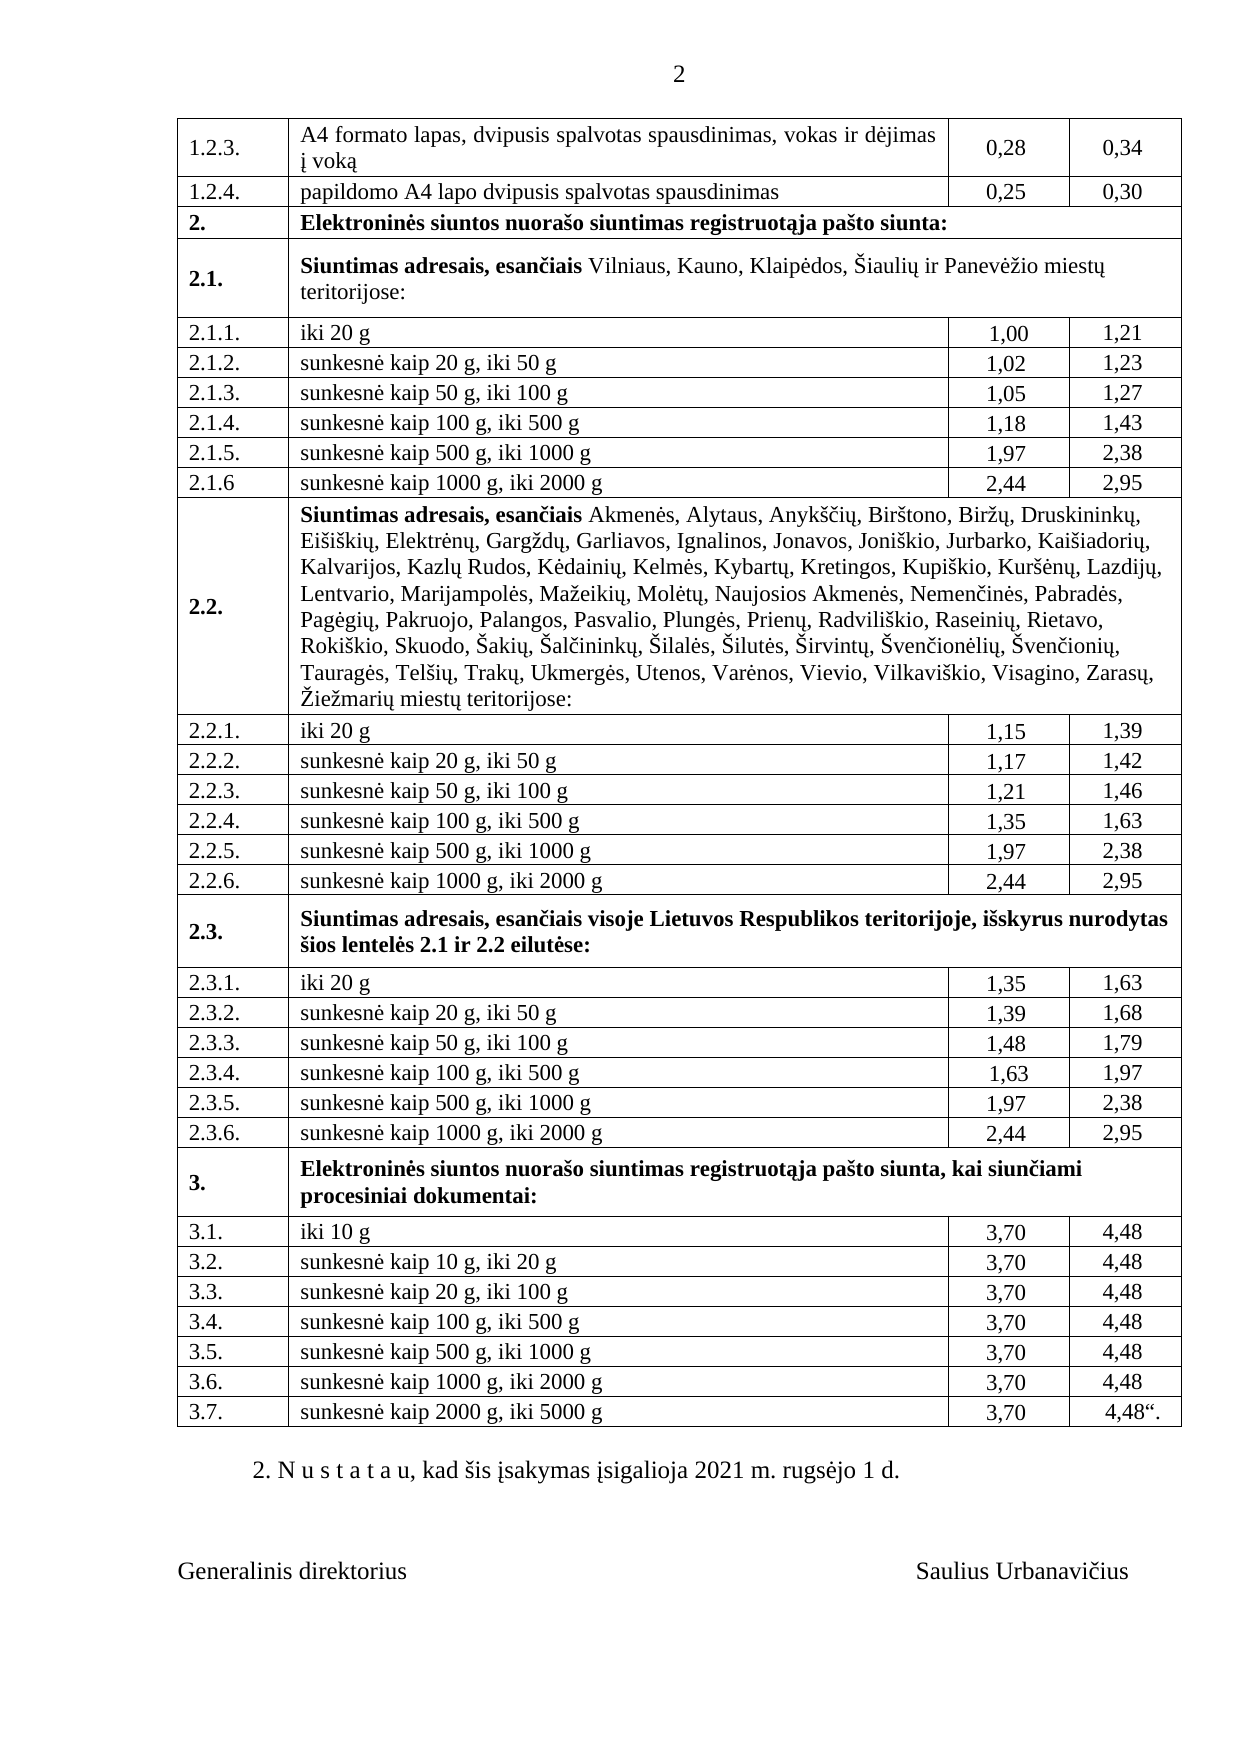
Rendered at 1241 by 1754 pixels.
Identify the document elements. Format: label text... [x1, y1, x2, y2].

table_cell 3.1. [178, 1217, 288, 1246]
table_cell 0,28 [949, 119, 1069, 176]
table_cell 3,70 [949, 1277, 1069, 1306]
table_cell 4,48 [1070, 1277, 1181, 1306]
table_cell sunkesnė kaip 500 g, iki 1000 g [289, 438, 948, 467]
table_cell 2.2.1. [178, 715, 288, 744]
table_cell 2.3. [178, 895, 288, 967]
table_cell 1,05 [949, 378, 1069, 407]
table_cell 2.2.3. [178, 775, 288, 804]
table_cell 2.2.4. [178, 805, 288, 834]
table_cell sunkesnė kaip 50 g, iki 100 g [289, 378, 948, 407]
table_cell 2.2.6. [178, 865, 288, 894]
table_cell 2.1.5. [178, 438, 288, 467]
table_cell 2.3.4. [178, 1058, 288, 1087]
table_cell sunkesnė kaip 100 g, iki 500 g [289, 1058, 948, 1087]
table_cell 4,48 [1070, 1307, 1181, 1336]
table_cell 1,21 [1070, 318, 1181, 347]
table_cell 2.1.3. [178, 378, 288, 407]
text Generalinis direktorius Saulius Urbanavičius [177, 1556, 1181, 1585]
table_cell 2.3.5. [178, 1088, 288, 1117]
table_cell 3,70 [949, 1307, 1069, 1336]
table_cell 2.3.1. [178, 968, 288, 997]
table_cell 3.5. [178, 1337, 288, 1366]
table_cell 1,97 [949, 438, 1069, 467]
table_cell sunkesnė kaip 500 g, iki 1000 g [289, 1337, 948, 1366]
table_cell 1,21 [949, 775, 1069, 804]
table_cell 1,35 [949, 805, 1069, 834]
table_cell 1,68 [1070, 998, 1181, 1027]
table_cell 3,70 [949, 1397, 1069, 1426]
table_cell 2.1. [178, 239, 288, 317]
table_cell 3. [178, 1148, 288, 1216]
table_cell 2.1.2. [178, 348, 288, 377]
table_cell 1,97 [949, 1088, 1069, 1117]
table_cell 1,46 [1070, 775, 1181, 804]
table_cell 1,48 [949, 1028, 1069, 1057]
table_cell sunkesnė kaip 20 g, iki 50 g [289, 998, 948, 1027]
table_cell 2,38 [1070, 438, 1181, 467]
table_cell 2.2. [178, 498, 288, 714]
table_cell 2,38 [1070, 835, 1181, 864]
table_cell 1,79 [1070, 1028, 1181, 1057]
table_cell 2.3.3. [178, 1028, 288, 1057]
table_cell sunkesnė kaip 50 g, iki 100 g [289, 775, 948, 804]
table_cell iki 10 g [289, 1217, 948, 1246]
table_cell iki 20 g [289, 715, 948, 744]
table_cell 0,30 [1070, 177, 1181, 206]
table_cell sunkesnė kaip 20 g, iki 50 g [289, 348, 948, 377]
table_cell 2.2.2. [178, 745, 288, 774]
table_cell 2. [178, 207, 288, 238]
table_cell sunkesnė kaip 1000 g, iki 2000 g [289, 468, 948, 497]
table_cell 2,95 [1070, 468, 1181, 497]
table_cell Siuntimas adresais, esančiais visoje Lietuvos Respublikos teritorijoje, išskyrus nurodytas šios lentelės 2.1 ir 2.2 eilutėse: [289, 895, 1181, 967]
table_cell 3.4. [178, 1307, 288, 1336]
table_cell sunkesnė kaip 20 g, iki 100 g [289, 1277, 948, 1306]
table_cell 2.3.6. [178, 1118, 288, 1147]
table_cell 0,34 [1070, 119, 1181, 176]
table_cell 3,70 [949, 1337, 1069, 1366]
table_cell 3,70 [949, 1367, 1069, 1396]
table_cell Elektroninės siuntos nuorašo siuntimas registruotąja pašto siunta: [289, 207, 1181, 238]
table_cell sunkesnė kaip 50 g, iki 100 g [289, 1028, 948, 1057]
table_cell 1,15 [949, 715, 1069, 744]
table_cell 1,39 [1070, 715, 1181, 744]
table_cell 1.2.4. [178, 177, 288, 206]
table_cell 2,44 [949, 865, 1069, 894]
table_cell 2,95 [1070, 1118, 1181, 1147]
table_cell 1,27 [1070, 378, 1181, 407]
table_cell 3.7. [178, 1397, 288, 1426]
table_cell 2,95 [1070, 865, 1181, 894]
table_cell 1,42 [1070, 745, 1181, 774]
table_cell 2.1.4. [178, 408, 288, 437]
table_cell 1,39 [949, 998, 1069, 1027]
table_cell 3.6. [178, 1367, 288, 1396]
table_cell 1,17 [949, 745, 1069, 774]
table_cell 3.3. [178, 1277, 288, 1306]
table_cell 1,43 [1070, 408, 1181, 437]
table_cell 2.2.5. [178, 835, 288, 864]
table_cell 1,97 [949, 835, 1069, 864]
table_cell sunkesnė kaip 100 g, iki 500 g [289, 1307, 948, 1336]
table_cell 2,44 [949, 1118, 1069, 1147]
table_cell 4,48 [1070, 1367, 1181, 1396]
table_cell Elektroninės siuntos nuorašo siuntimas registruotąja pašto siunta, kai siunčiami procesiniai dokumentai: [289, 1148, 1181, 1216]
table_cell 1,63 [1070, 968, 1181, 997]
table_cell 3.2. [178, 1247, 288, 1276]
table_cell 1,23 [1070, 348, 1181, 377]
table_cell 1,63 [949, 1058, 1069, 1087]
table_cell 0,25 [949, 177, 1069, 206]
table_cell 2.1.6 [178, 468, 288, 497]
table_cell sunkesnė kaip 100 g, iki 500 g [289, 408, 948, 437]
table_cell 4,48 [1070, 1337, 1181, 1366]
table_cell 4,48 [1070, 1247, 1181, 1276]
table_cell 2.3.2. [178, 998, 288, 1027]
text 2. N u s t a t a u, kad šis įsakymas įsigalioja 2021 m. rugsėjo 1 d. [177, 1455, 1181, 1484]
table_cell 3,70 [949, 1217, 1069, 1246]
table_cell sunkesnė kaip 1000 g, iki 2000 g [289, 1118, 948, 1147]
table_cell 2,44 [949, 468, 1069, 497]
table_cell 3,70 [949, 1247, 1069, 1276]
table_cell sunkesnė kaip 20 g, iki 50 g [289, 745, 948, 774]
table_cell 1,02 [949, 348, 1069, 377]
table_cell 4,48 [1070, 1217, 1181, 1246]
table_cell 4,48“. [1070, 1397, 1181, 1426]
table_cell 1,63 [1070, 805, 1181, 834]
table_cell 1,00 [949, 318, 1069, 347]
table_cell sunkesnė kaip 1000 g, iki 2000 g [289, 1367, 948, 1396]
table_cell sunkesnė kaip 500 g, iki 1000 g [289, 1088, 948, 1117]
table_cell A4 formato lapas, dvipusis spalvotas spausdinimas, vokas ir dėjimas į voką [289, 119, 948, 176]
table_cell Siuntimas adresais, esančiais Akmenės, Alytaus, Anykščių, Birštono, Biržų, Druskininkų, Eišiškių, Elektrėnų, Gargždų, Garliavos, Ignalinos, Jonavos, Joniškio, Jurbarko, Kaišiadorių, Kalvarijos, Kazlų Rudos, Kėdainių, Kelmės, Kybartų, Kretingos, Kupiškio, Kuršėnų, Lazdijų, Lentvario, Marijampolės, Mažeikių, Molėtų, Naujosios Akmenės, Nemenčinės, Pabradės, Pagėgių, Pakruojo, Palangos, Pasvalio, Plungės, Prienų, Radviliškio, Raseinių, Rietavo, Rokiškio, Skuodo, Šakių, Šalčininkų, Šilalės, Šilutės, Širvintų, Švenčionėlių, Švenčionių, Tauragės, Telšių, Trakų, Ukmergės, Utenos, Varėnos, Vievio, Vilkaviškio, Visagino, Zarasų, Žiežmarių miestų teritorijose: [289, 498, 1181, 714]
table_cell sunkesnė kaip 100 g, iki 500 g [289, 805, 948, 834]
table_cell 1,18 [949, 408, 1069, 437]
table_cell 1.2.3. [178, 119, 288, 176]
table_cell Siuntimas adresais, esančiais Vilniaus, Kauno, Klaipėdos, Šiaulių ir Panevėžio miestų teritorijose: [289, 239, 1181, 317]
table_cell 2,38 [1070, 1088, 1181, 1117]
table_cell sunkesnė kaip 10 g, iki 20 g [289, 1247, 948, 1276]
table_cell papildomo A4 lapo dvipusis spalvotas spausdinimas [289, 177, 948, 206]
table_cell 2.1.1. [178, 318, 288, 347]
table_cell iki 20 g [289, 318, 948, 347]
table_cell sunkesnė kaip 2000 g, iki 5000 g [289, 1397, 948, 1426]
table_cell iki 20 g [289, 968, 948, 997]
table_cell sunkesnė kaip 500 g, iki 1000 g [289, 835, 948, 864]
table_cell 1,35 [949, 968, 1069, 997]
table_cell sunkesnė kaip 1000 g, iki 2000 g [289, 865, 948, 894]
table_cell 1,97 [1070, 1058, 1181, 1087]
